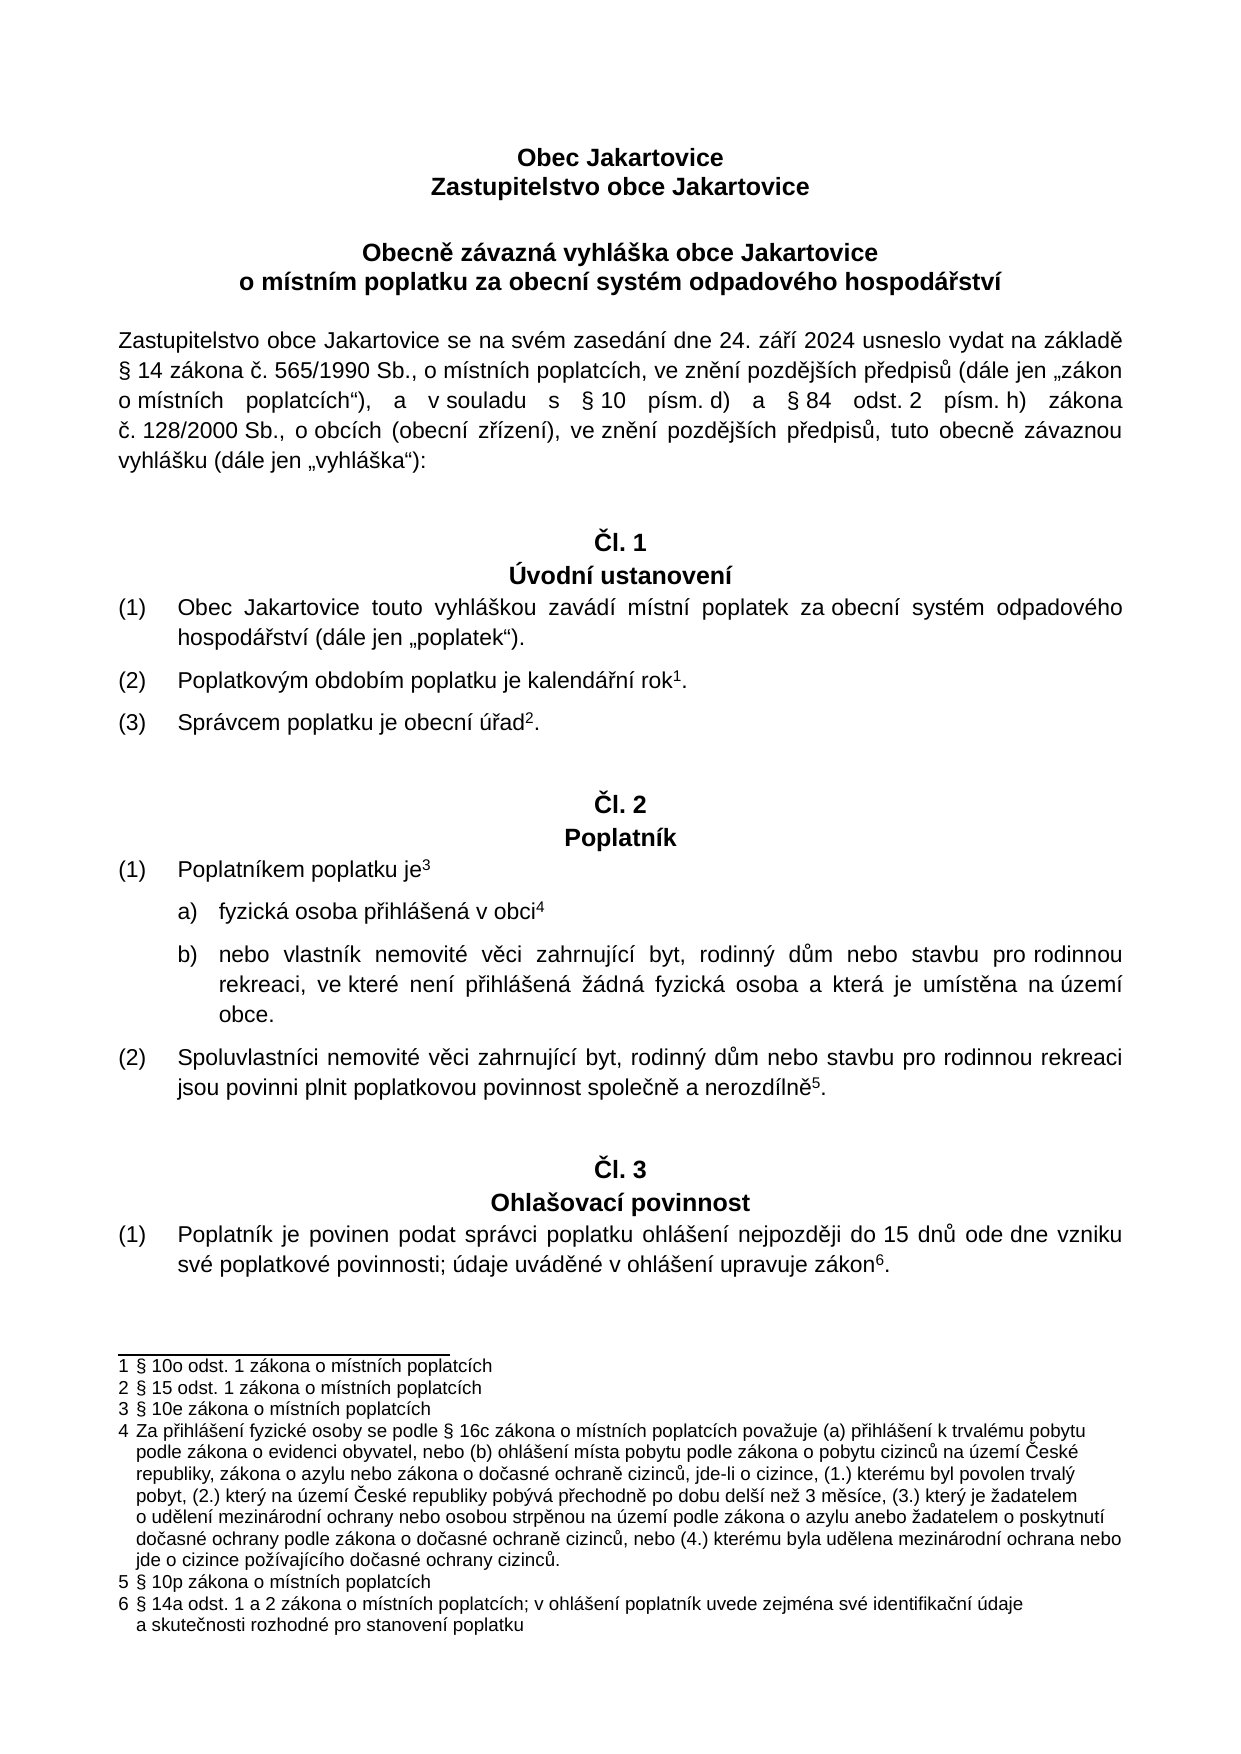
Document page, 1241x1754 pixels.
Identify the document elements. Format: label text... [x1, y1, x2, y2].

subtitle Čl. 2 Poplatník [118, 789, 1122, 851]
subtitle Čl. 1 Úvodní ustanovení [118, 528, 1122, 589]
list Za přihlášení fyzické osoby se podle § 16c zákona o místních poplatcích považuje (a) přihlášení k trvalému pobytu podle zákona o evidenci obyvatel, nebo (b) ohlášení místa pobytu podle zákona o pobytu cizinců na území České republiky, zákona o azylu nebo zákona o dočasné ochraně cizinců, jde-li o cizince, (1.) kterému byl povolen trvalý pobyt, (2.) který na území České republiky pobývá přechodně po dobu delší než 3 měsíce, (3.) který je žadatelem o udělení mezinárodní ochrany nebo osobou strpěnou na území podle zákona o azylu anebo žadatelem o poskytnutí dočasné ochrany podle zákona o dočasné ochraně cizinců, nebo (4.) kterému byla udělena mezinárodní ochrana nebo jde o cizince požívajícího dočasné ochrany cizinců. [118, 1420, 1122, 1571]
text Obec Jakartovice Zastupitelstvo obce Jakartovice [118, 143, 1122, 201]
list § 10p zákona o místních poplatcích [118, 1571, 1122, 1592]
list Poplatník je povinen podat správci poplatku ohlášení nejpozději do 15 dnů ode dne vzniku své poplatkové povinnosti; údaje uváděné v ohlášení upravuje zákon. [118, 1221, 1122, 1277]
list fyzická osoba přihlášená v obci [177, 898, 1122, 925]
subtitle Čl. 3 Ohlašovací povinnost [118, 1154, 1122, 1216]
subtitle Obecně závazná vyhláška obce Jakartovice o místním poplatku za obecní systém odpadového hospodářství [118, 238, 1122, 295]
list Poplatníkem poplatku je [118, 856, 1122, 882]
list § 10e zákona o místních poplatcích [118, 1398, 1122, 1420]
list nebo vlastník nemovité věci zahrnující byt, rodinný dům nebo stavbu pro rodinnou rekreaci, ve které není přihlášená žádná fyzická osoba a která je umístěna na území obce. [177, 941, 1122, 1028]
text Zastupitelstvo obce Jakartovice se na svém zasedání dne 24. září 2024 usneslo vydat na základě § 14 zákona č. 565/1990 Sb., o místních poplatcích, ve znění pozdějších předpisů (dále jen „zákon o místních poplatcích“), a v souladu s § 10 písm. d) a § 84 odst. 2 písm. h) zákona č. 128/2000 Sb., o obcích (obecní zřízení), ve znění pozdějších předpisů, tuto obecně závaznou vyhlášku (dále jen „vyhláška“): [118, 327, 1122, 474]
list Spoluvlastníci nemovité věci zahrnující byt, rodinný dům nebo stavbu pro rodinnou rekreaci jsou povinni plnit poplatkovou povinnost společně a nerozdílně. [118, 1044, 1122, 1101]
list § 14a odst. 1 a 2 zákona o místních poplatcích; v ohlášení poplatník uvede zejména své identifikační údaje a skutečnosti rozhodné pro stanovení poplatku [118, 1592, 1122, 1635]
list § 15 odst. 1 zákona o místních poplatcích [118, 1377, 1122, 1398]
list Obec Jakartovice touto vyhláškou zavádí místní poplatek za obecní systém odpadového hospodářství (dále jen „poplatek“). [118, 594, 1122, 650]
list Poplatkovým obdobím poplatku je kalendářní rok. [118, 667, 1122, 693]
list § 10o odst. 1 zákona o místních poplatcích [118, 1355, 1122, 1377]
list Správcem poplatku je obecní úřad. [118, 709, 1122, 736]
